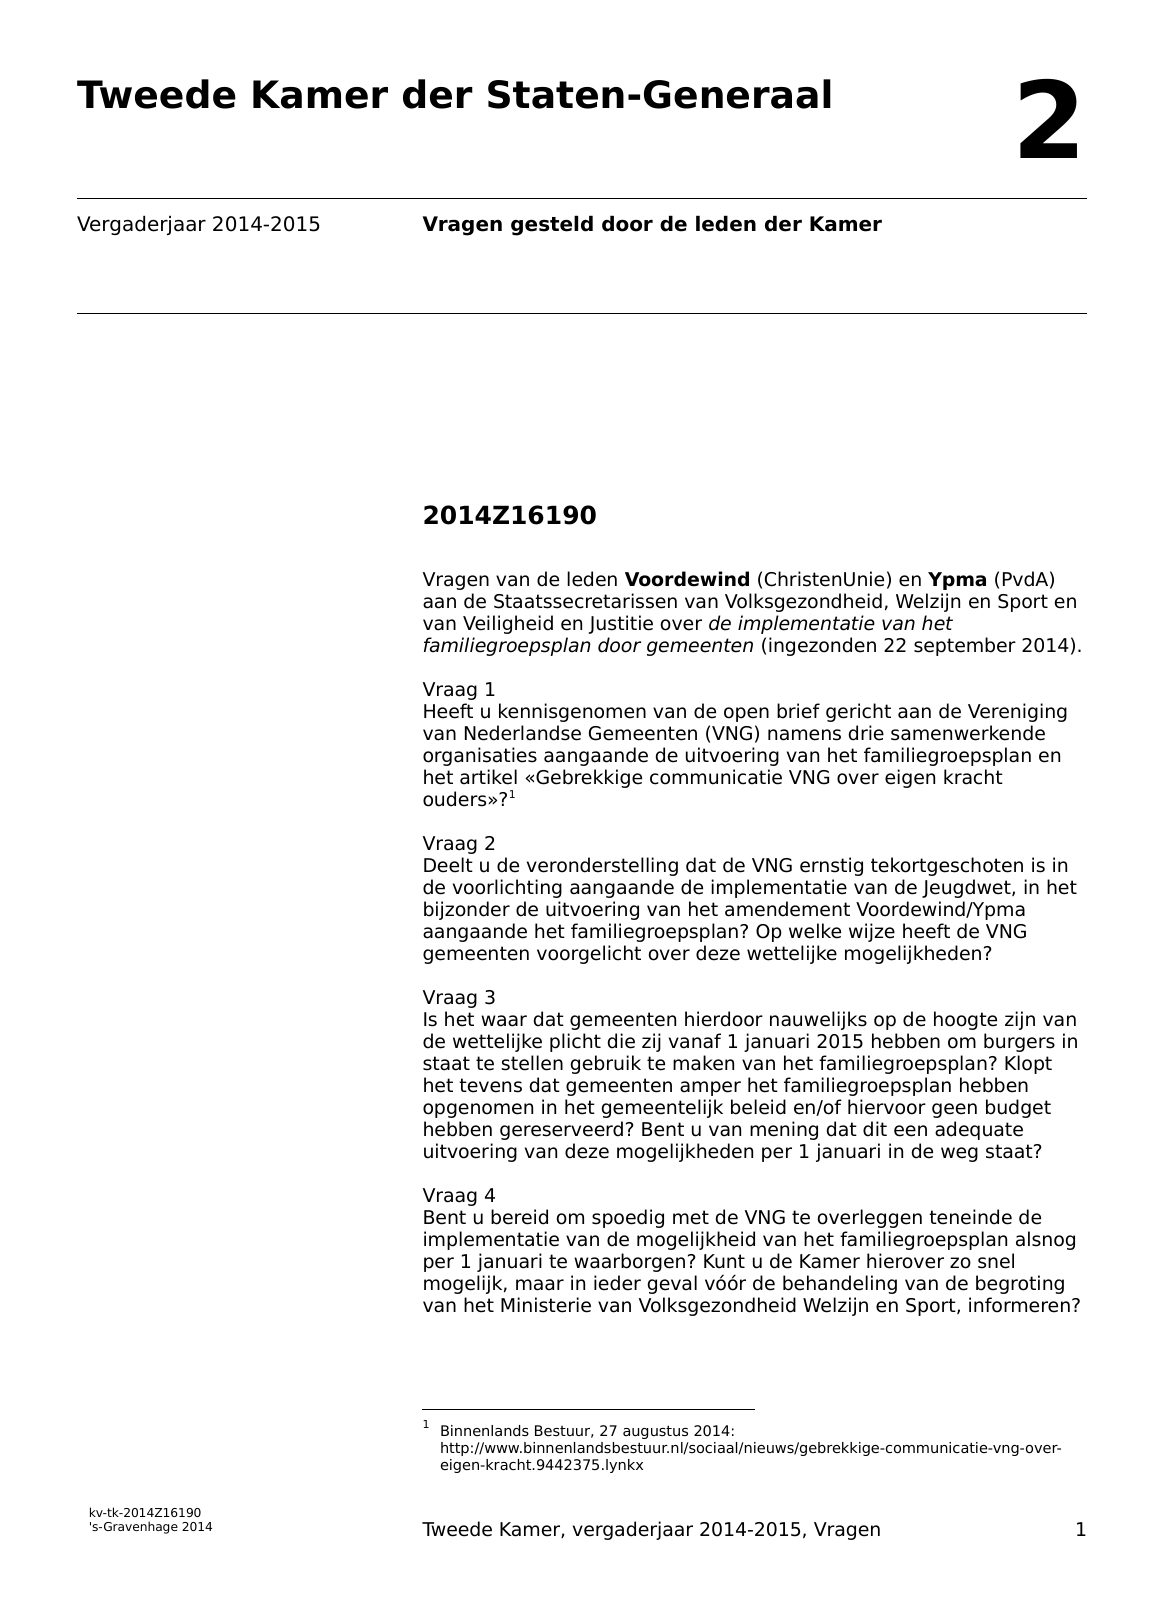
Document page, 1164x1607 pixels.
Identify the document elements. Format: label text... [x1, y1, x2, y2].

table_cell Vergaderjaar 2014-2015 [77, 199, 422, 313]
text 2014Z16190 [422, 501, 1087, 531]
table_header 2 [886, 59, 1087, 198]
text Vraag 3 [422, 987, 1087, 1009]
text Vraag 2 [422, 833, 1087, 855]
text Deelt u de veronderstelling dat de VNG ernstig tekortgeschoten is in de voorlichting aangaande de implementatie van de Jeugdwet, in het bijzonder de uitvoering van het amendement Voordewind/Ypma aangaande het familiegroepsplan? Op welke wijze heeft de VNG gemeenten voorgelicht over deze wettelijke mogelijkheden? [422, 855, 1087, 965]
text Vraag 4 [422, 1185, 1087, 1207]
table_header Tweede Kamer der Staten-Generaal [77, 59, 886, 198]
text Bent u bereid om spoedig met de VNG te overleggen teneinde de implementatie van de mogelijkheid van het familiegroepsplan alsnog per 1 januari te waarborgen? Kunt u de Kamer hierover zo snel mogelijk, maar in ieder geval vóór de behandeling van de begroting van het Ministerie van Volksgezondheid Welzijn en Sport, informeren? [422, 1207, 1087, 1317]
text Is het waar dat gemeenten hierdoor nauwelijks op de hoogte zijn van de wettelijke plicht die zij vanaf 1 januari 2015 hebben om burgers in staat te stellen gebruik te maken van het familiegroepsplan? Klopt het tevens dat gemeenten amper het familiegroepsplan hebben opgenomen in het gemeentelijk beleid en/of hiervoor geen budget hebben gereserveerd? Bent u van mening dat dit een adequate uitvoering van deze mogelijkheden per 1 januari in de weg staat? [422, 1009, 1087, 1163]
text Heeft u kennisgenomen van de open brief gericht aan de Vereniging van Nederlandse Gemeenten (VNG) namens drie samenwerkende organisaties aangaande de uitvoering van het familiegroepsplan en het artikel «Gebrekkige communicatie VNG over eigen kracht ouders»? [422, 701, 1087, 811]
text Vragen van de leden Voordewind (ChristenUnie) en Ypma (PvdA) aan de Staatssecretarissen van Volksgezondheid, Welzijn en Sport en van Veiligheid en Justitie over de implementatie van het familiegroepsplan door gemeenten (ingezonden 22 september 2014). [422, 569, 1087, 657]
text 's-Gravenhage 2014 [88, 1520, 323, 1534]
text Vraag 1 [422, 679, 1087, 701]
table_cell Vragen gesteld door de leden der Kamer [422, 199, 1087, 313]
text kv-tk-2014Z16190 [88, 1506, 323, 1520]
text Binnenlands Bestuur, 27 augustus 2014: http://www.binnenlandsbestuur.nl/sociaal/nieuws/gebrekkige-communicatie-vng-over-eigen-kracht.9442375.lynkx [422, 1418, 1087, 1474]
